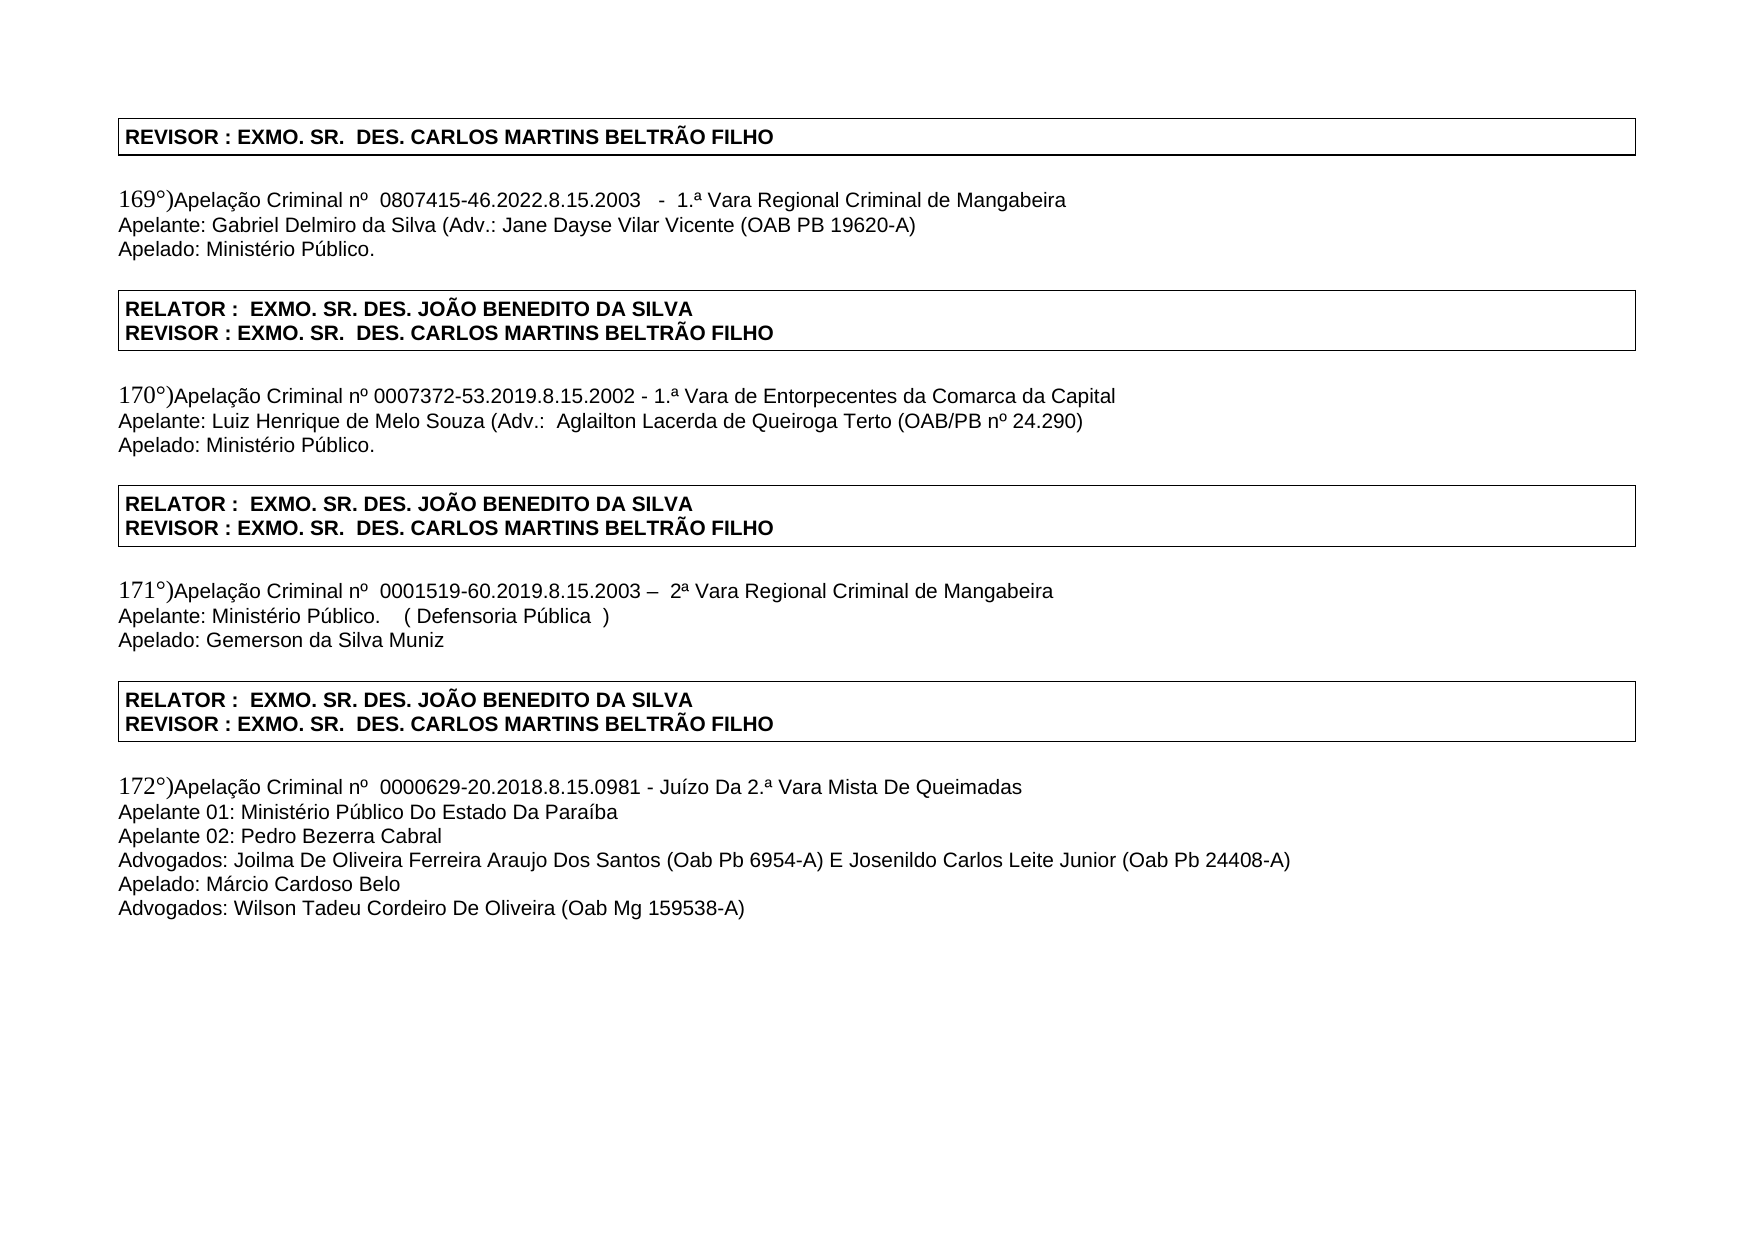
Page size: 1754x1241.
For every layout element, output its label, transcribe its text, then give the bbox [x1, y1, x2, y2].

text Apelante: Gabriel Delmiro da Silva (Adv.: Jane Dayse Vilar Vicente (OAB PB 19620-A) [118, 213, 1636, 237]
text Apelante: Luiz Henrique de Melo Souza (Adv.: Aglailton Lacerda de Queiroga Terto (OAB/PB nº 24.290) [118, 409, 1636, 433]
text Apelante: Ministério Público. ( Defensoria Pública ) [118, 604, 1636, 628]
text 171°)Apelação Criminal nº 0001519-60.2019.8.15.2003 – 2ª Vara Regional Criminal de Mangabeira [118, 576, 1636, 604]
text 169°)Apelação Criminal nº 0807415-46.2022.8.15.2003 - 1.ª Vara Regional Criminal de Mangabeira [118, 184, 1636, 213]
table_header RELATOR : EXMO. SR. DES. JOÃO BENEDITO DA SILVA REVISOR : EXMO. SR. DES. CARLOS MARTINS BELTRÃO FILHO [119, 291, 1635, 350]
text Apelado: Ministério Público. [118, 433, 1636, 457]
text 172°)Apelação Criminal nº 0000629-20.2018.8.15.0981 - Juízo Da 2.ª Vara Mista De Queimadas [118, 771, 1636, 800]
text Apelado: Gemerson da Silva Muniz [118, 628, 1636, 652]
table_header RELATOR : EXMO. SR. DES. JOÃO BENEDITO DA SILVA REVISOR : EXMO. SR. DES. CARLOS MARTINS BELTRÃO FILHO [119, 486, 1635, 546]
table_header REVISOR : EXMO. SR. DES. CARLOS MARTINS BELTRÃO FILHO [119, 119, 1635, 154]
text Apelado: Ministério Público. [118, 237, 1636, 261]
text Apelante 01: Ministério Público Do Estado Da Paraíba Apelante 02: Pedro Bezerra Cabral Advogados: Joilma De Oliveira Ferreira Araujo Dos Santos (Oab Pb 6954-A) E Josenildo Carlos Leite Junior (Oab Pb 24408-A) Apelado: Márcio Cardoso Belo Advogados: Wilson Tadeu Cordeiro De Oliveira (Oab Mg 159538-A) [118, 800, 1636, 920]
table_header RELATOR : EXMO. SR. DES. JOÃO BENEDITO DA SILVA REVISOR : EXMO. SR. DES. CARLOS MARTINS BELTRÃO FILHO [119, 682, 1635, 741]
text 170°)Apelação Criminal nº 0007372-53.2019.8.15.2002 - 1.ª Vara de Entorpecentes da Comarca da Capital [118, 380, 1636, 409]
